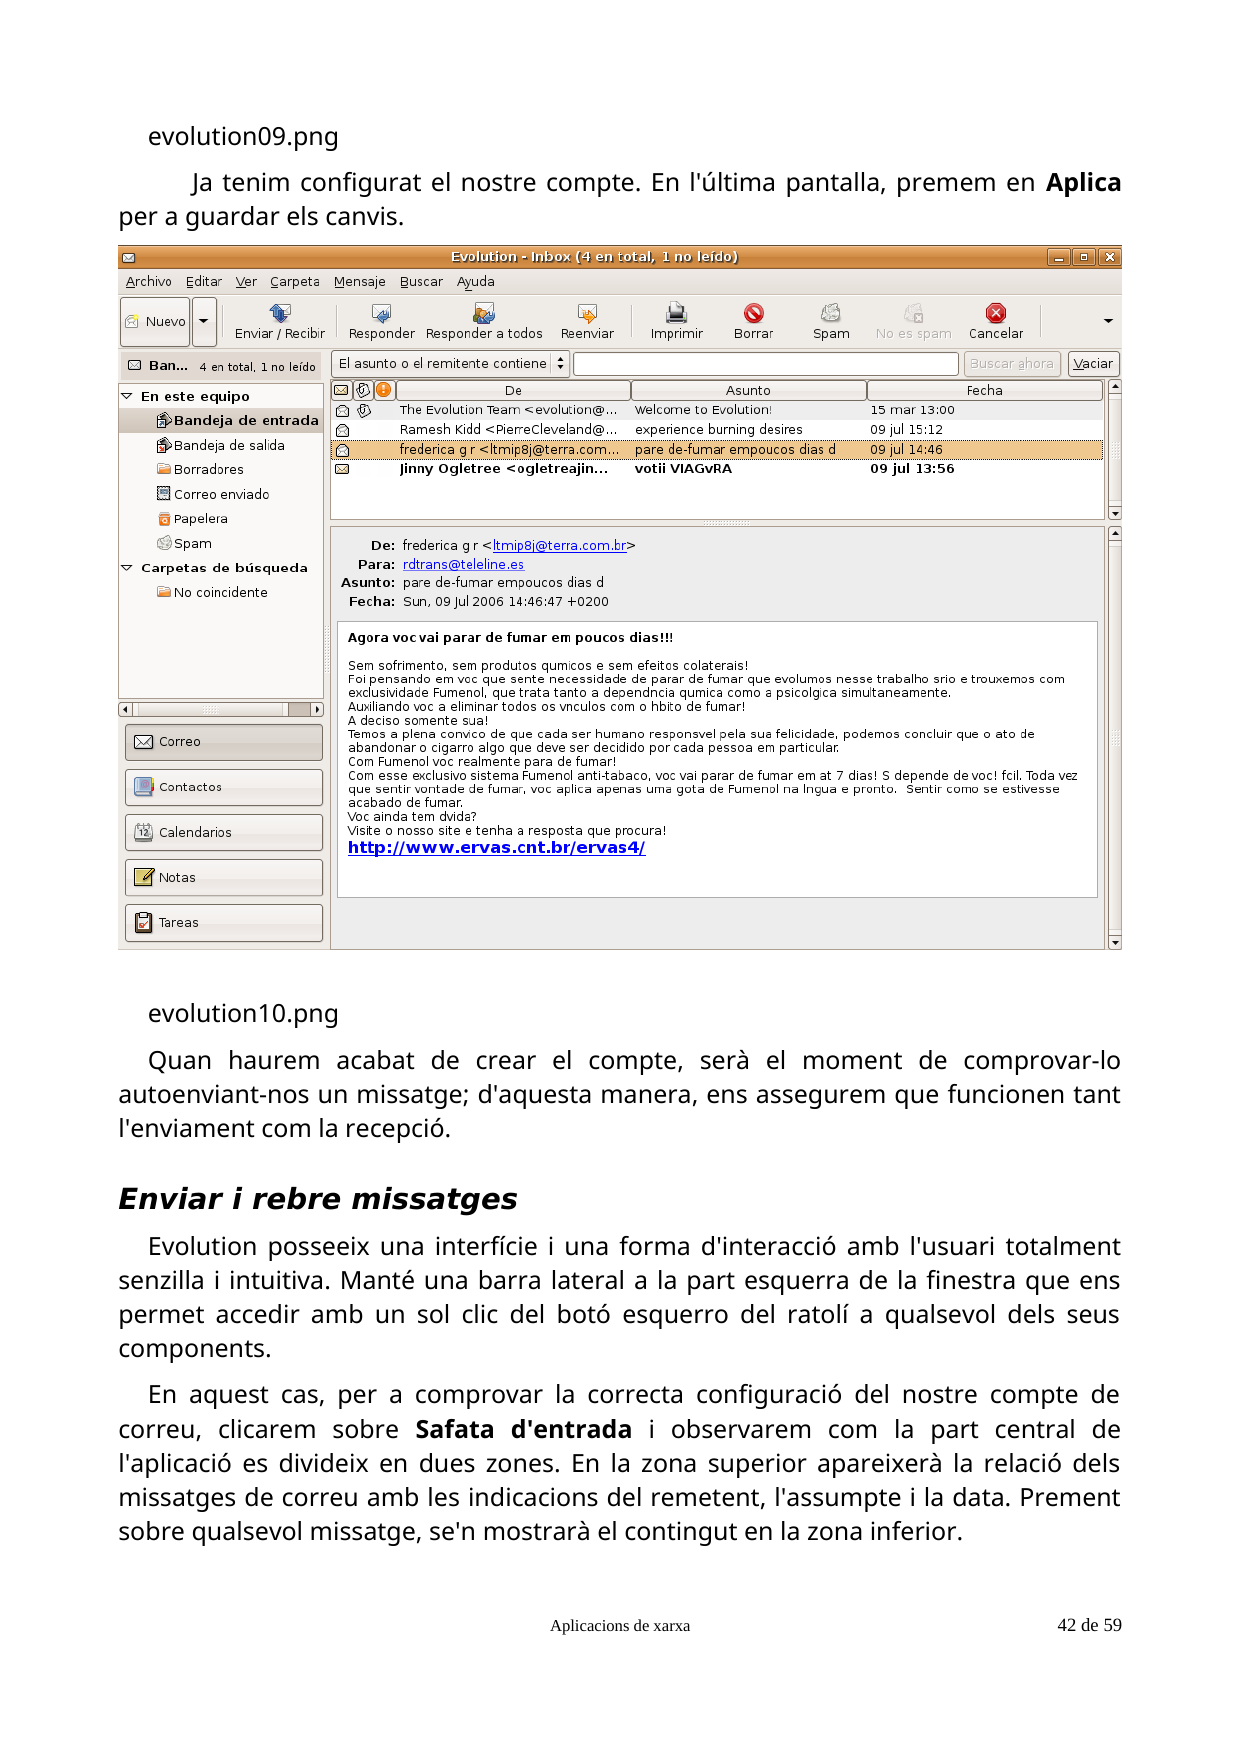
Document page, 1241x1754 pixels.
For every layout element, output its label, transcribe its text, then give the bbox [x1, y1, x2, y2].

text Quan haurem acabat de crear el compte, serà el moment de comprovar-lo autoenviant-nos un missatge; d'aquesta manera, ens assegurem que funcionen tant l'enviament com la recepció. [118, 1042, 1122, 1144]
subtitle Enviar i rebre missatges [118, 1182, 1122, 1216]
text evolution10.png [118, 996, 1122, 1030]
text evolution09.png [118, 118, 1122, 152]
text Evolution posseeix una interfície i una forma d'interacció amb l'usuari totalment senzilla i intuitiva. Manté una barra lateral a la part esquerra de la finestra que ens permet accedir amb un sol clic del botó esquerro del ratolí a qualsevol dels seus components. [118, 1228, 1122, 1365]
text En aquest cas, per a comprovar la correcta configuració del nostre compte de correu, clicarem sobre Safata d'entrada i observarem com la part central de l'aplicació es divideix en dues zones. En la zona superior apareixerà la relació dels missatges de correu amb les indicacions del remetent, l'assumpte i la data. Prement sobre qualsevol missatge, se'n mostrarà el contingut en la zona inferior. [118, 1377, 1122, 1547]
text Ja tenim configurat el nostre compte. En l'última pantalla, premem en Aplica per a guardar els canvis. [118, 165, 1122, 233]
picture [118, 245, 1122, 950]
